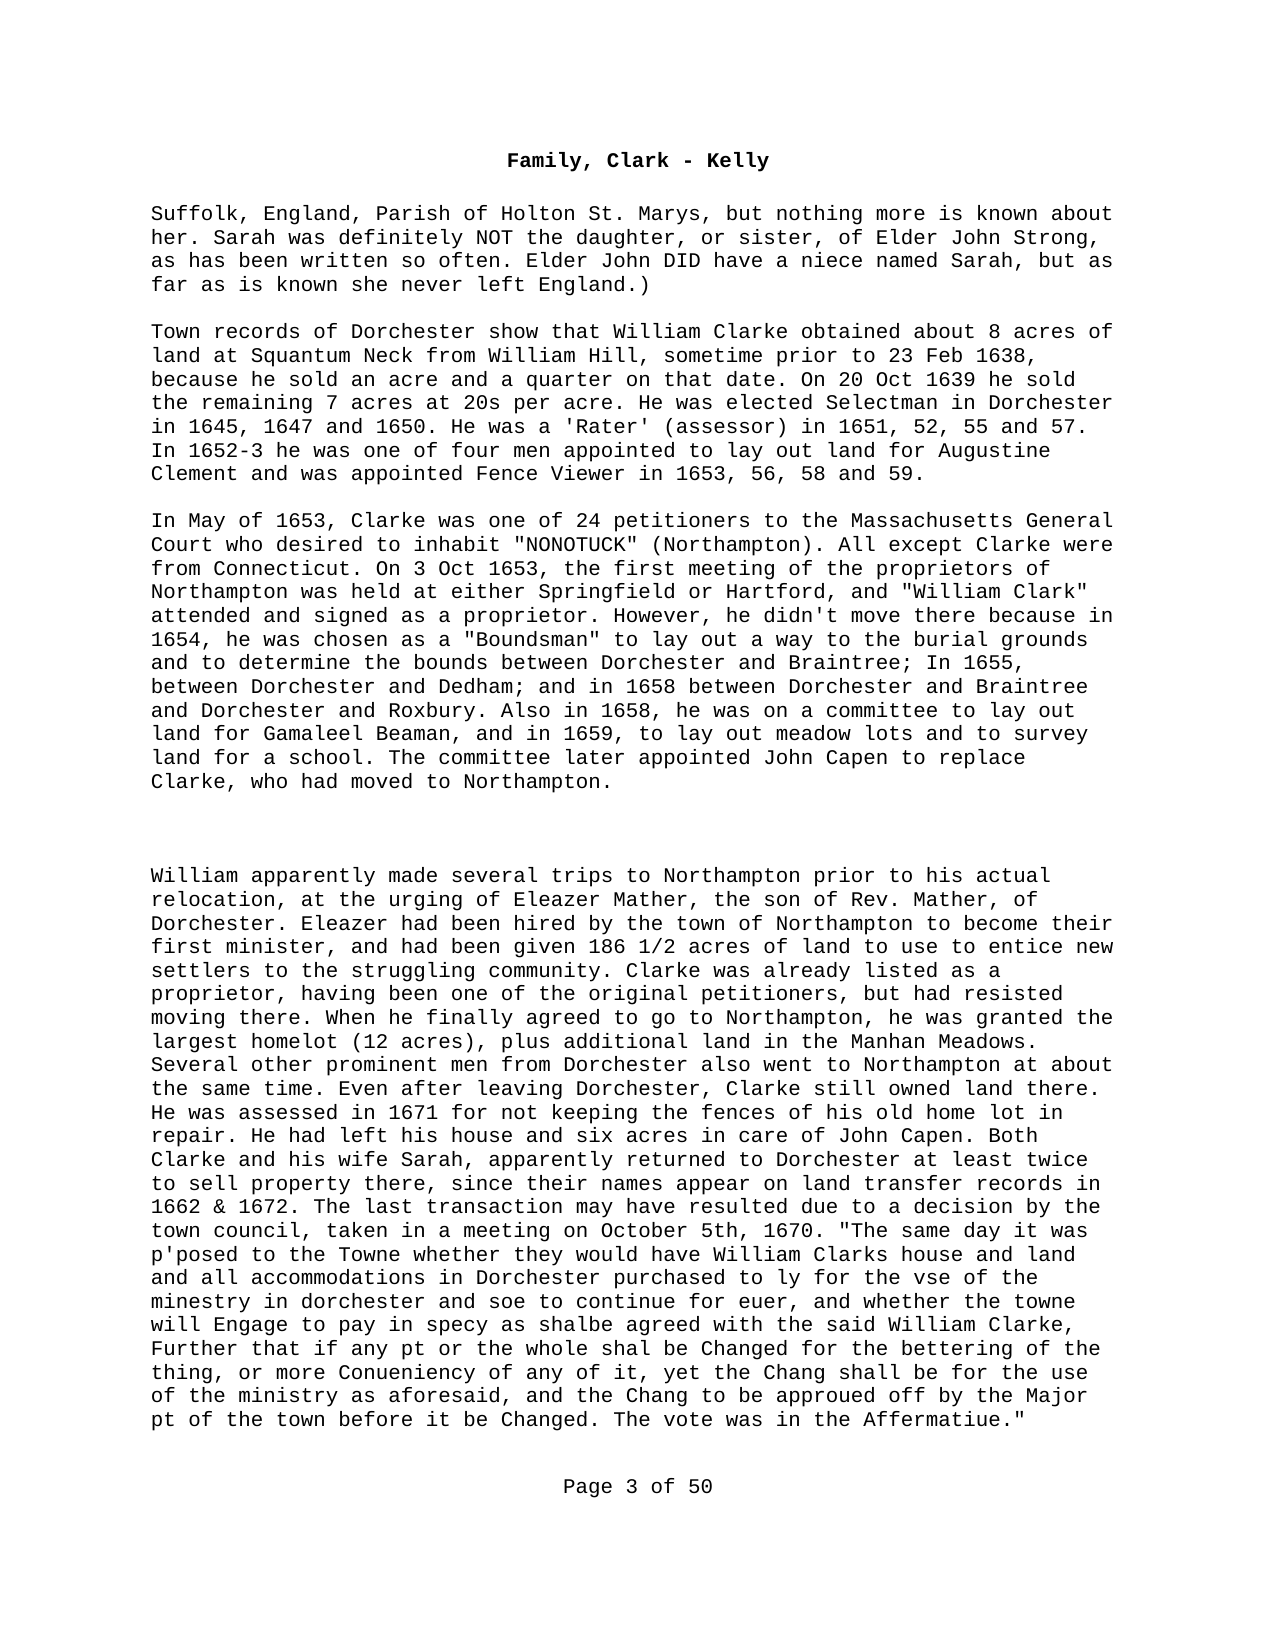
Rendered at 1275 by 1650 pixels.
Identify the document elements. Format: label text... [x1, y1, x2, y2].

text 1654, he was chosen as a "Boundsman" to lay out a way to the burial grounds and to determine the bounds between Dorchester and Braintree; In 1655, between Dorchester and Dedham; and in 1658 between Dorchester and Braintree and Dorchester and Roxbury. Also in 1658, he was on a committee to lay out land for Gamaleel Beaman, and in 1659, to lay out meadow lots and to survey land for a school. The committee later appointed John Capen to replace Clarke, who had moved to Northampton. [151, 629, 1125, 794]
text In May of 1653, Clarke was one of 24 petitioners to the Massachusetts General Court who desired to inhabit "NONOTUCK" (Northampton). All except Clarke were from Connecticut. On 3 Oct 1653, the first meeting of the proprietors of Northampton was held at either Springfield or Hartford, and "William Clark" attended and signed as a proprietor. However, he didn't move there because in [151, 511, 1125, 629]
text William apparently made several trips to Northampton prior to his actual relocation, at the urging of Eleazer Mather, the son of Rev. Mather, of Dorchester. Eleazer had been hired by the town of Northampton to become their first minister, and had been given 186 1/2 acres of land to use to entice new settlers to the struggling community. Clarke was already listed as a proprietor, having been one of the original petitioners, but had resisted moving there. When he finally agreed to go to Northampton, he was granted the largest homelot (12 acres), plus additional land in the Manhan Meadows. Several other prominent men from Dorchester also went to Northampton at about the same time. Even after leaving Dorchester, Clarke still owned land there. He was assessed in 1671 for not keeping the fences of his old home lot in repair. He had left his house and six acres in care of John Capen. Both Clarke and his wife Sarah, apparently returned to Dorchester at least twice to sell property there, since their names appear on land transfer records in 1662 & 1672. The last transaction may have resulted due to a decision by the town council, taken in a meeting on October 5th, 1670. "The same day it was p'posed to the Towne whether they would have William Clarks house and land and all accommodations in Dorchester purchased to ly for the vse of the minestry in dorchester and soe to continue for euer, and whether the towne will Engage to pay in specy as shalbe agreed with the said William Clarke, Further that if any pt or the whole shal be Changed for the bettering of the thing, or more Conueniency of any of it, yet the Chang shall be for the use of the ministry as aforesaid, and the Chang to be approued off by the Major pt of the town before it be Changed. The vote was in the Affermatiue." [151, 865, 1125, 1433]
text Town records of Dorchester show that William Clarke obtained about 8 acres of land at Squantum Neck from William Hill, sometime prior to 23 Feb 1638, because he sold an acre and a quarter on that date. On 20 Oct 1639 he sold the remaining 7 acres at 20s per acre. He was elected Selectman in Dorchester in 1645, 1647 and 1650. He was a 'Rater' (assessor) in 1651, 52, 55 and 57. In 1652-3 he was one of four men appointed to lay out land for Augustine Clement and was appointed Fence Viewer in 1653, 56, 58 and 59. [151, 321, 1125, 487]
text Suffolk, England, Parish of Holton St. Marys, but nothing more is known about her. Sarah was definitely NOT the daughter, or sister, of Elder John Strong, as has been written so often. Elder John DID have a niece named Sarah, but as far as is known she never left England.) [151, 203, 1125, 298]
